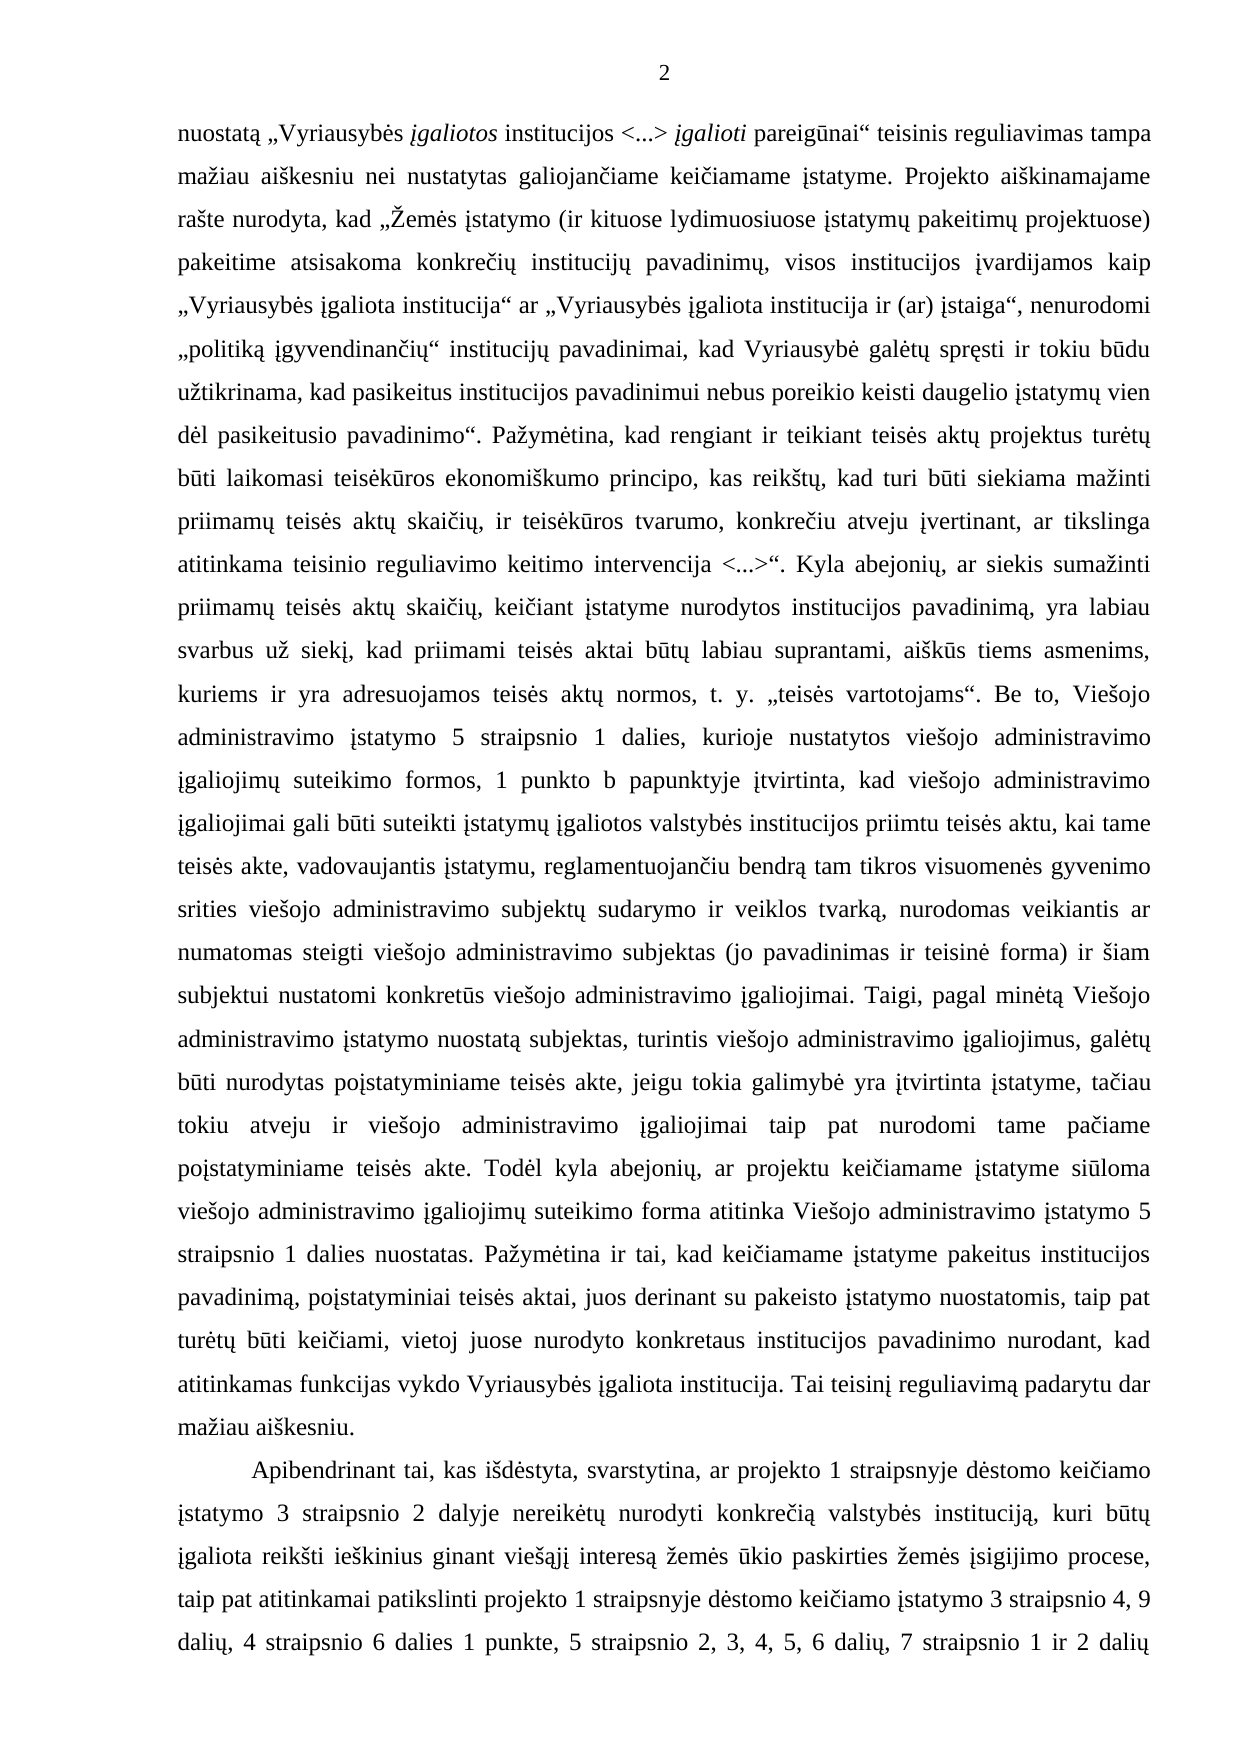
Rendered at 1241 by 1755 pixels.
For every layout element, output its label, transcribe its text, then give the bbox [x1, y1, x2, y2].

text nuostatą „Vyriausybės įgaliotos institucijos <...> įgalioti pareigūnai“ teisinis reguliavimas tampa mažiau aiškesniu nei nustatytas galiojančiame keičiamame įstatyme. Projekto aiškinamajame rašte nurodyta, kad „Žemės įstatymo (ir kituose lydimuosiuose įstatymų pakeitimų projektuose) pakeitime atsisakoma konkrečių institucijų pavadinimų, visos institucijos įvardijamos kaip „Vyriausybės įgaliota institucija“ ar „Vyriausybės įgaliota institucija ir (ar) įstaiga“, nenurodomi „politiką įgyvendinančių“ institucijų pavadinimai, kad Vyriausybė galėtų spręsti ir tokiu būdu užtikrinama, kad pasikeitus institucijos pavadinimui nebus poreikio keisti daugelio įstatymų vien dėl pasikeitusio pavadinimo“. Pažymėtina, kad rengiant ir teikiant teisės aktų projektus turėtų būti laikomasi teisėkūros ekonomiškumo principo, kas reikštų, kad turi būti siekiama mažinti priimamų teisės aktų skaičių, ir teisėkūros tvarumo, konkrečiu atveju įvertinant, ar tikslinga atitinkama teisinio reguliavimo keitimo intervencija <...>“. Kyla abejonių, ar siekis sumažinti priimamų teisės aktų skaičių, keičiant įstatyme nurodytos institucijos pavadinimą, yra labiau svarbus už siekį, kad priimami teisės aktai būtų labiau suprantami, aiškūs tiems asmenims, kuriems ir yra adresuojamos teisės aktų normos, t. y. „teisės vartotojams“. Be to, Viešojo administravimo įstatymo 5 straipsnio 1 dalies, kurioje nustatytos viešojo administravimo įgaliojimų suteikimo formos, 1 punkto b papunktyje įtvirtinta, kad viešojo administravimo įgaliojimai gali būti suteikti įstatymų įgaliotos valstybės institucijos priimtu teisės aktu, kai tame teisės akte, vadovaujantis įstatymu, reglamentuojančiu bendrą tam tikros visuomenės gyvenimo srities viešojo administravimo subjektų sudarymo ir veiklos tvarką, nurodomas veikiantis ar numatomas steigti viešojo administravimo subjektas (jo pavadinimas ir teisinė forma) ir šiam subjektui nustatomi konkretūs viešojo administravimo įgaliojimai. Taigi, pagal minėtą Viešojo administravimo įstatymo nuostatą subjektas, turintis viešojo administravimo įgaliojimus, galėtų būti nurodytas poįstatyminiame teisės akte, jeigu tokia galimybė yra įtvirtinta įstatyme, tačiau tokiu atveju ir viešojo administravimo įgaliojimai taip pat nurodomi tame pačiame poįstatyminiame teisės akte. Todėl kyla abejonių, ar projektu keičiamame įstatyme siūloma viešojo administravimo įgaliojimų suteikimo forma atitinka Viešojo administravimo įstatymo 5 straipsnio 1 dalies nuostatas. Pažymėtina ir tai, kad keičiamame įstatyme pakeitus institucijos pavadinimą, poįstatyminiai teisės aktai, juos derinant su pakeisto įstatymo nuostatomis, taip pat turėtų būti keičiami, vietoj juose nurodyto konkretaus institucijos pavadinimo nurodant, kad atitinkamas funkcijas vykdo Vyriausybės įgaliota institucija. Tai teisinį reguliavimą padarytu dar mažiau aiškesniu. [177, 118, 1152, 1441]
text Apibendrinant tai, kas išdėstyta, svarstytina, ar projekto 1 straipsnyje dėstomo keičiamo įstatymo 3 straipsnio 2 dalyje nereikėtų nurodyti konkrečią valstybės instituciją, kuri būtų įgaliota reikšti ieškinius ginant viešąjį interesą žemės ūkio paskirties žemės įsigijimo procese, taip pat atitinkamai patikslinti projekto 1 straipsnyje dėstomo keičiamo įstatymo 3 straipsnio 4, 9 dalių, 4 straipsnio 6 dalies 1 punkte, 5 straipsnio 2, 3, 4, 5, 6 dalių, 7 straipsnio 1 ir 2 dalių [177, 1455, 1152, 1656]
